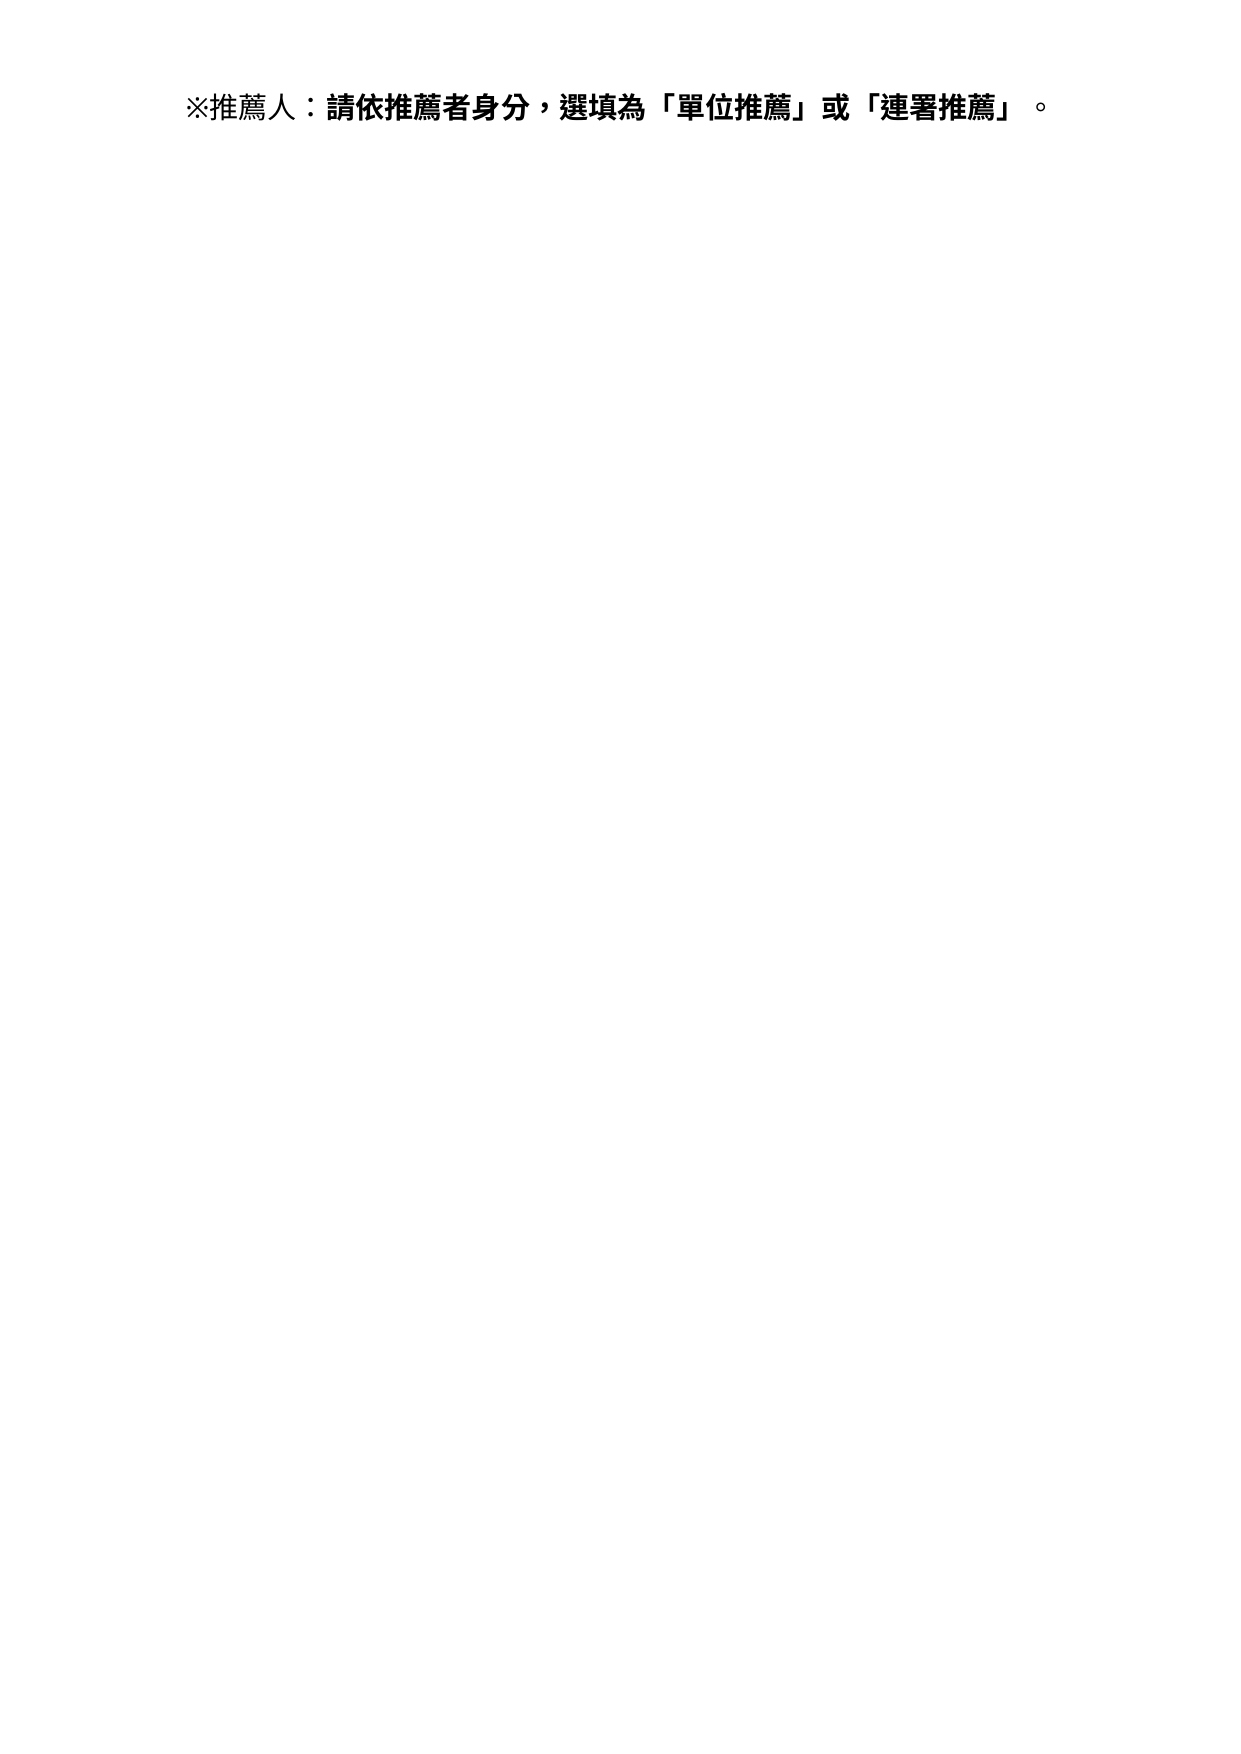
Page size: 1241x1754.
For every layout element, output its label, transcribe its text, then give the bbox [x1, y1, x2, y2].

text ※推薦人：請依推薦者身分，選填為「單位推薦」或「連署推薦」。 [75, 64, 1165, 127]
